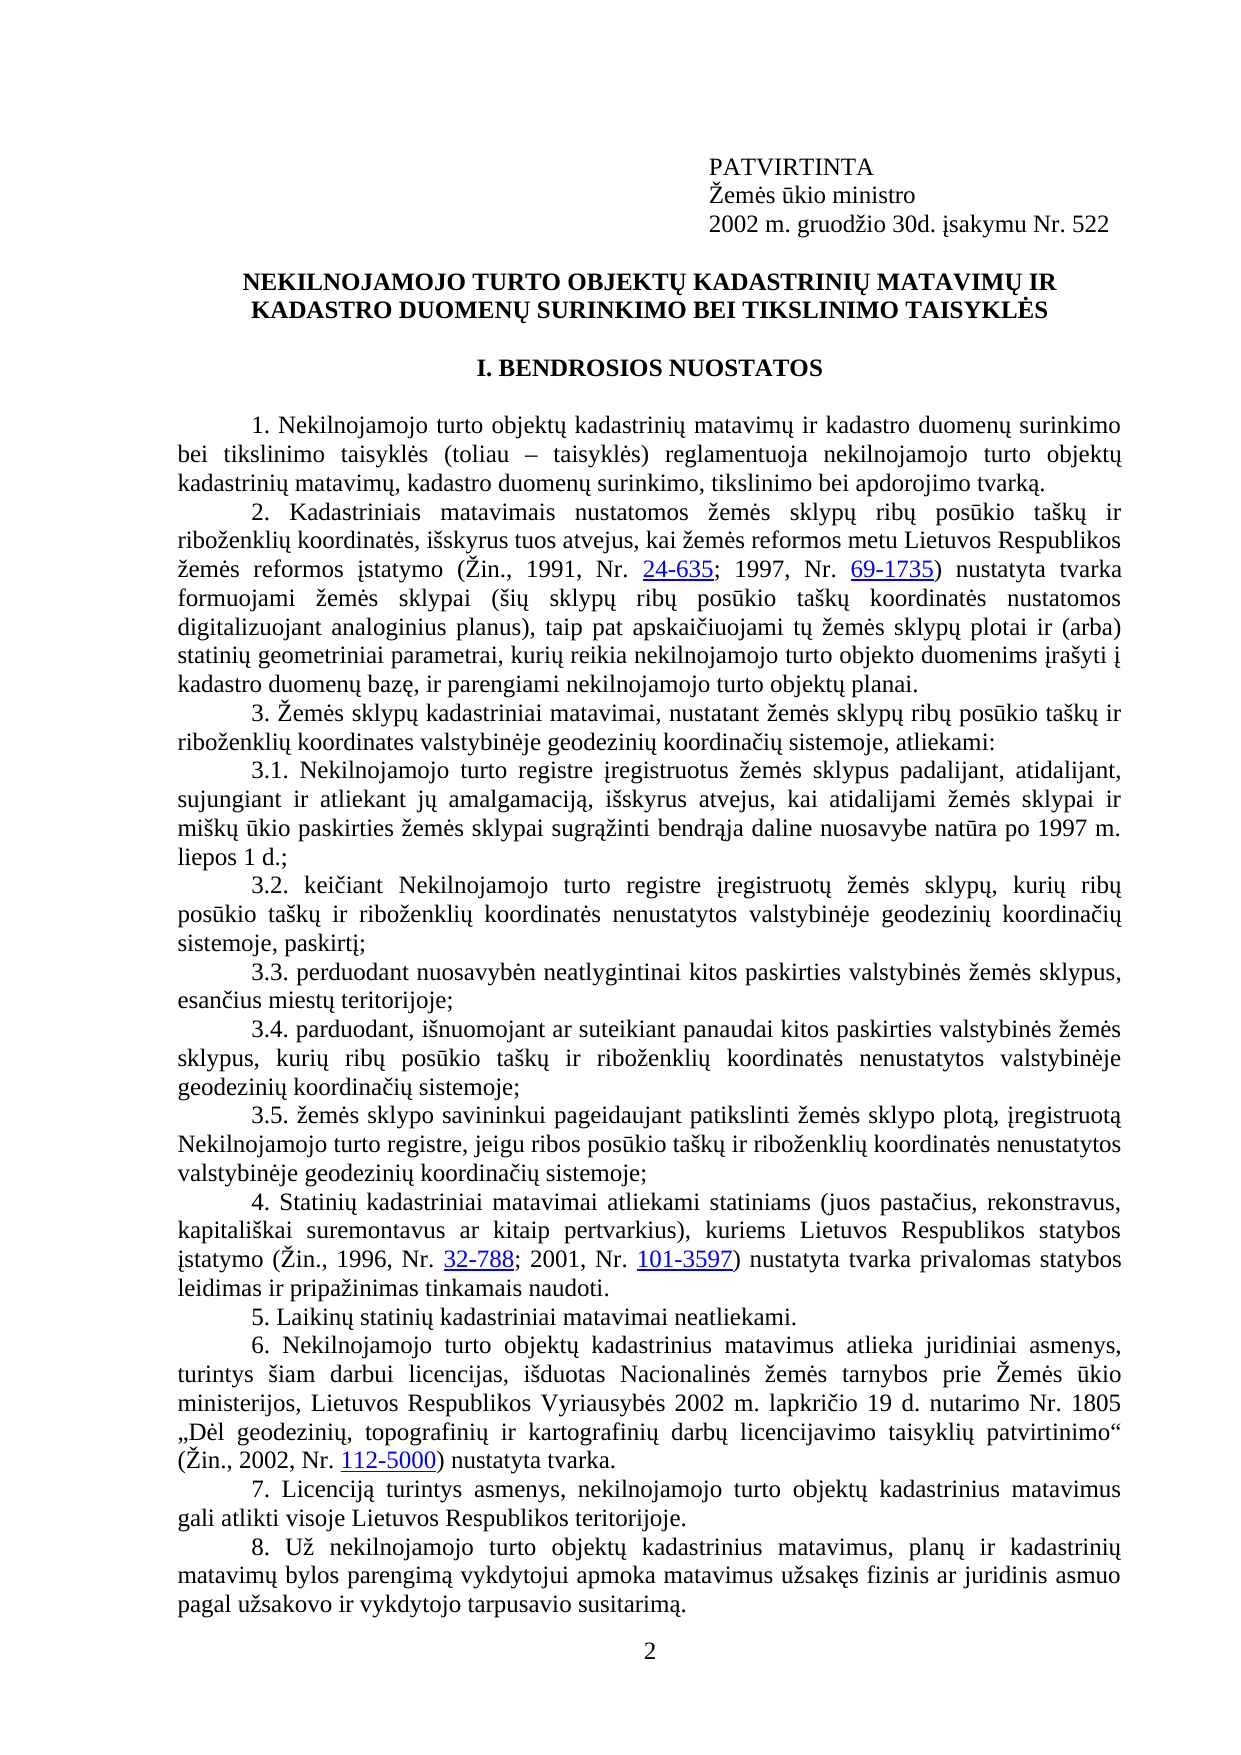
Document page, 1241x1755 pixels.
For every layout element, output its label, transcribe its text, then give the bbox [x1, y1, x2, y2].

text 8. Už nekilnojamojo turto objektų kadastrinius matavimus, planų ir kadastrinių matavimų bylos parengimą vykdytojui apmoka matavimus užsakęs fizinis ar juridinis asmuo pagal užsakovo ir vykdytojo tarpusavio susitarimą. [177, 1532, 1122, 1618]
text 3.2. keičiant Nekilnojamojo turto registre įregistruotų žemės sklypų, kurių ribų posūkio taškų ir riboženklių koordinatės nenustatytos valstybinėje geodezinių koordinačių sistemoje, paskirtį; [177, 871, 1122, 957]
text 3.3. perduodant nuosavybėn neatlygintinai kitos paskirties valstybinės žemės sklypus, esančius miestų teritorijoje; [177, 957, 1122, 1014]
text NEKILNOJAMOJO TURTO OBJEKTŲ KADASTRINIŲ MATAVIMŲ IR KADASTRO DUOMENŲ SURINKIMO BEI TIKSLINIMO TAISYKLĖS [177, 267, 1122, 324]
text 3.1. Nekilnojamojo turto registre įregistruotus žemės sklypus padalijant, atidalijant, sujungiant ir atliekant jų amalgamaciją, išskyrus atvejus, kai atidalijami žemės sklypai ir miškų ūkio paskirties žemės sklypai sugrąžinti bendrąja daline nuosavybe natūra po 1997 m. liepos 1 d.; [177, 756, 1122, 871]
text 6. Nekilnojamojo turto objektų kadastrinius matavimus atlieka juridiniai asmenys, turintys šiam darbui licencijas, išduotas Nacionalinės žemės tarnybos prie Žemės ūkio ministerijos, Lietuvos Respublikos Vyriausybės 2002 m. lapkričio 19 d. nutarimo Nr. 1805 „Dėl geodezinių, topografinių ir kartografinių darbų licencijavimo taisyklių patvirtinimo“ (Žin., 2002, Nr. 112-5000) nustatyta tvarka. [177, 1331, 1122, 1474]
text 3.4. parduodant, išnuomojant ar suteikiant panaudai kitos paskirties valstybinės žemės sklypus, kurių ribų posūkio taškų ir riboženklių koordinatės nenustatytos valstybinėje geodezinių koordinačių sistemoje; [177, 1014, 1122, 1101]
text 3. Žemės sklypų kadastriniai matavimai, nustatant žemės sklypų ribų posūkio taškų ir riboženklių koordinates valstybinėje geodezinių koordinačių sistemoje, atliekami: [177, 698, 1122, 756]
text Žemės ūkio ministro [177, 181, 1122, 209]
text 5. Laikinų statinių kadastriniai matavimai neatliekami. [177, 1302, 1122, 1331]
text 3.5. žemės sklypo savininkui pageidaujant patikslinti žemės sklypo plotą, įregistruotą Nekilnojamojo turto registre, jeigu ribos posūkio taškų ir riboženklių koordinatės nenustatytos valstybinėje geodezinių koordinačių sistemoje; [177, 1101, 1122, 1187]
text I. BENDROSIOS NUOSTATOS [177, 353, 1122, 382]
text PATVIRTINTA [177, 152, 1122, 181]
text 2. Kadastriniais matavimais nustatomos žemės sklypų ribų posūkio taškų ir riboženklių koordinatės, išskyrus tuos atvejus, kai žemės reformos metu Lietuvos Respublikos žemės reformos įstatymo (Žin., 1991, Nr. 24-635; 1997, Nr. 69-1735) nustatyta tvarka formuojami žemės sklypai (šių sklypų ribų posūkio taškų koordinatės nustatomos digitalizuojant analoginius planus), taip pat apskaičiuojami tų žemės sklypų plotai ir (arba) statinių geometriniai parametrai, kurių reikia nekilnojamojo turto objekto duomenims įrašyti į kadastro duomenų bazę, ir parengiami nekilnojamojo turto objektų planai. [177, 497, 1122, 698]
text 2002 m. gruodžio 30d. įsakymu Nr. 522 [177, 209, 1122, 238]
text 4. Statinių kadastriniai matavimai atliekami statiniams (juos pastačius, rekonstravus, kapitališkai suremontavus ar kitaip pertvarkius), kuriems Lietuvos Respublikos statybos įstatymo (Žin., 1996, Nr. 32-788; 2001, Nr. 101-3597) nustatyta tvarka privalomas statybos leidimas ir pripažinimas tinkamais naudoti. [177, 1187, 1122, 1302]
text 7. Licenciją turintys asmenys, nekilnojamojo turto objektų kadastrinius matavimus gali atlikti visoje Lietuvos Respublikos teritorijoje. [177, 1474, 1122, 1532]
text 1. Nekilnojamojo turto objektų kadastrinių matavimų ir kadastro duomenų surinkimo bei tikslinimo taisyklės (toliau – taisyklės) reglamentuoja nekilnojamojo turto objektų kadastrinių matavimų, kadastro duomenų surinkimo, tikslinimo bei apdorojimo tvarką. [177, 411, 1122, 497]
